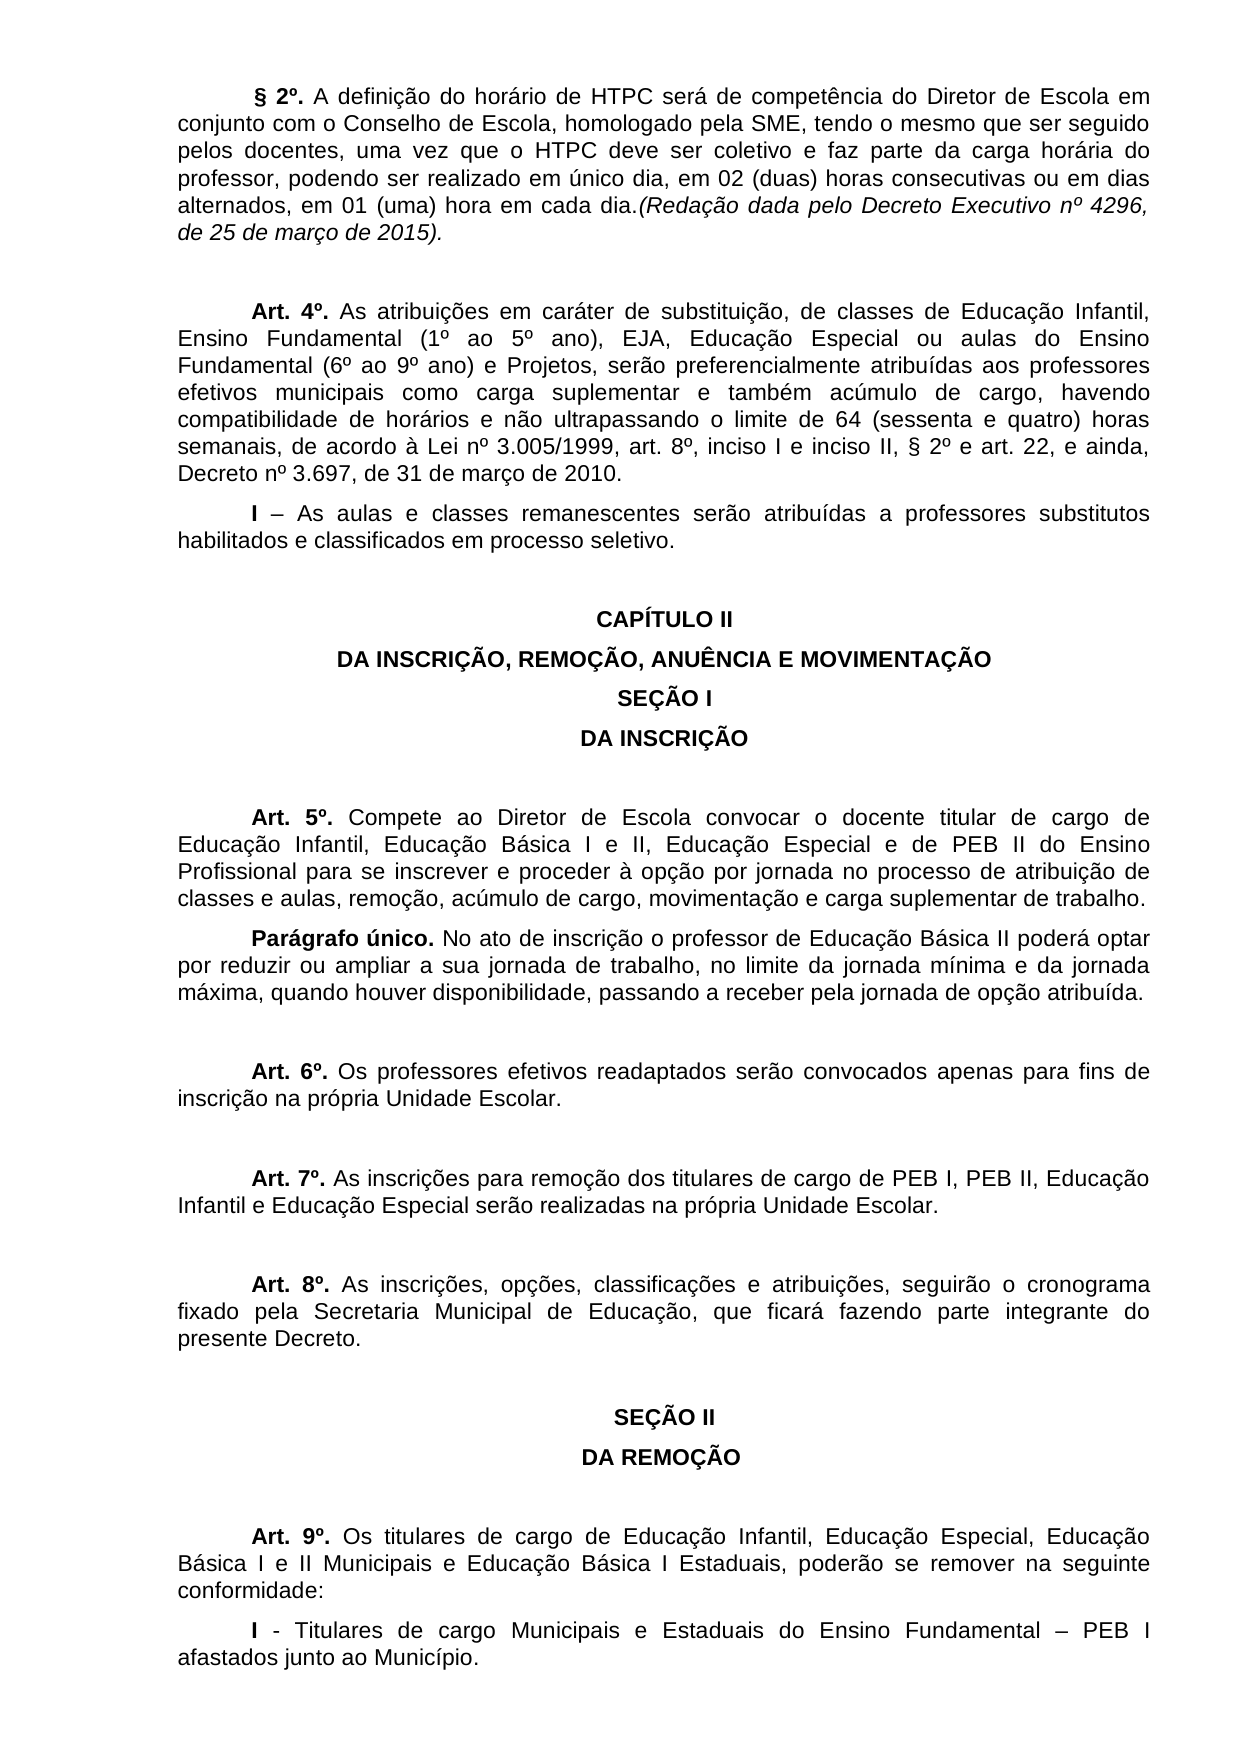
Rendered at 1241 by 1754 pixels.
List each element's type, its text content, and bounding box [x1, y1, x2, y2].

text Art. 7º. As inscrições para remoção dos titulares de cargo de PEB I, PEB II, Educação Infantil e Educação Especial serão realizadas na própria Unidade Escolar. [177, 1164, 1152, 1218]
text Art. 4º. As atribuições em caráter de substituição, de classes de Educação Infantil, Ensino Fundamental (1º ao 5º ano), EJA, Educação Especial ou aulas do Ensino Fundamental (6º ao 9º ano) e Projetos, serão preferencialmente atribuídas aos professores efetivos municipais como carga suplementar e também acúmulo de cargo, havendo compatibilidade de horários e não ultrapassando o limite de 64 (sessenta e quatro) horas semanais, de acordo à Lei nº 3.005/1999, art. 8º, inciso I e inciso II, § 2º e art. 22, e ainda, Decreto nº 3.697, de 31 de março de 2010. [177, 297, 1152, 487]
text SEÇÃO II [177, 1403, 1152, 1431]
text DA INSCRIÇÃO [177, 724, 1152, 751]
text I - Titulares de cargo Municipais e Estaduais do Ensino Fundamental – PEB I afastados junto ao Município. [177, 1616, 1152, 1670]
text Art. 5º. Compete ao Diretor de Escola convocar o docente titular de cargo de Educação Infantil, Educação Básica I e II, Educação Especial e de PEB II do Ensino Profissional para se inscrever e proceder à opção por jornada no processo de atribuição de classes e aulas, remoção, acúmulo de cargo, movimentação e carga suplementar de trabalho. [177, 803, 1152, 912]
text Art. 9º. Os titulares de cargo de Educação Infantil, Educação Especial, Educação Básica I e II Municipais e Educação Básica I Estaduais, poderão se remover na seguinte conformidade: [177, 1522, 1152, 1603]
text CAPÍTULO II [177, 606, 1152, 633]
text Art. 6º. Os professores efetivos readaptados serão convocados apenas para fins de inscrição na própria Unidade Escolar. [177, 1058, 1152, 1112]
text DA INSCRIÇÃO, REMOÇÃO, ANUÊNCIA E MOVIMENTAÇÃO [177, 645, 1152, 672]
text I – As aulas e classes remanescentes serão atribuídas a professores substitutos habilitados e classificados em processo seletivo. [177, 499, 1152, 553]
text Art. 8º. As inscrições, opções, classificações e atribuições, seguirão o cronograma fixado pela Secretaria Municipal de Educação, que ficará fazendo parte integrante do presente Decreto. [177, 1270, 1152, 1351]
text DA REMOÇÃO [177, 1443, 1152, 1470]
text SEÇÃO I [177, 685, 1152, 712]
text § 2º. A definição do horário de HTPC será de competência do Diretor de Escola em conjunto com o Conselho de Escola, homologado pela SME, tendo o mesmo que ser seguido pelos docentes, uma vez que o HTPC deve ser coletivo e faz parte da carga horária do professor, podendo ser realizado em único dia, em 02 (duas) horas consecutivas ou em dias alternados, em 01 (uma) hora em cada dia.(Redação dada pelo Decreto Executivo nº 4296, de 25 de março de 2015). [177, 83, 1152, 245]
text Parágrafo único. No ato de inscrição o professor de Educação Básica II poderá optar por reduzir ou ampliar a sua jornada de trabalho, no limite da jornada mínima e da jornada máxima, quando houver disponibilidade, passando a receber pela jornada de opção atribuída. [177, 924, 1152, 1006]
